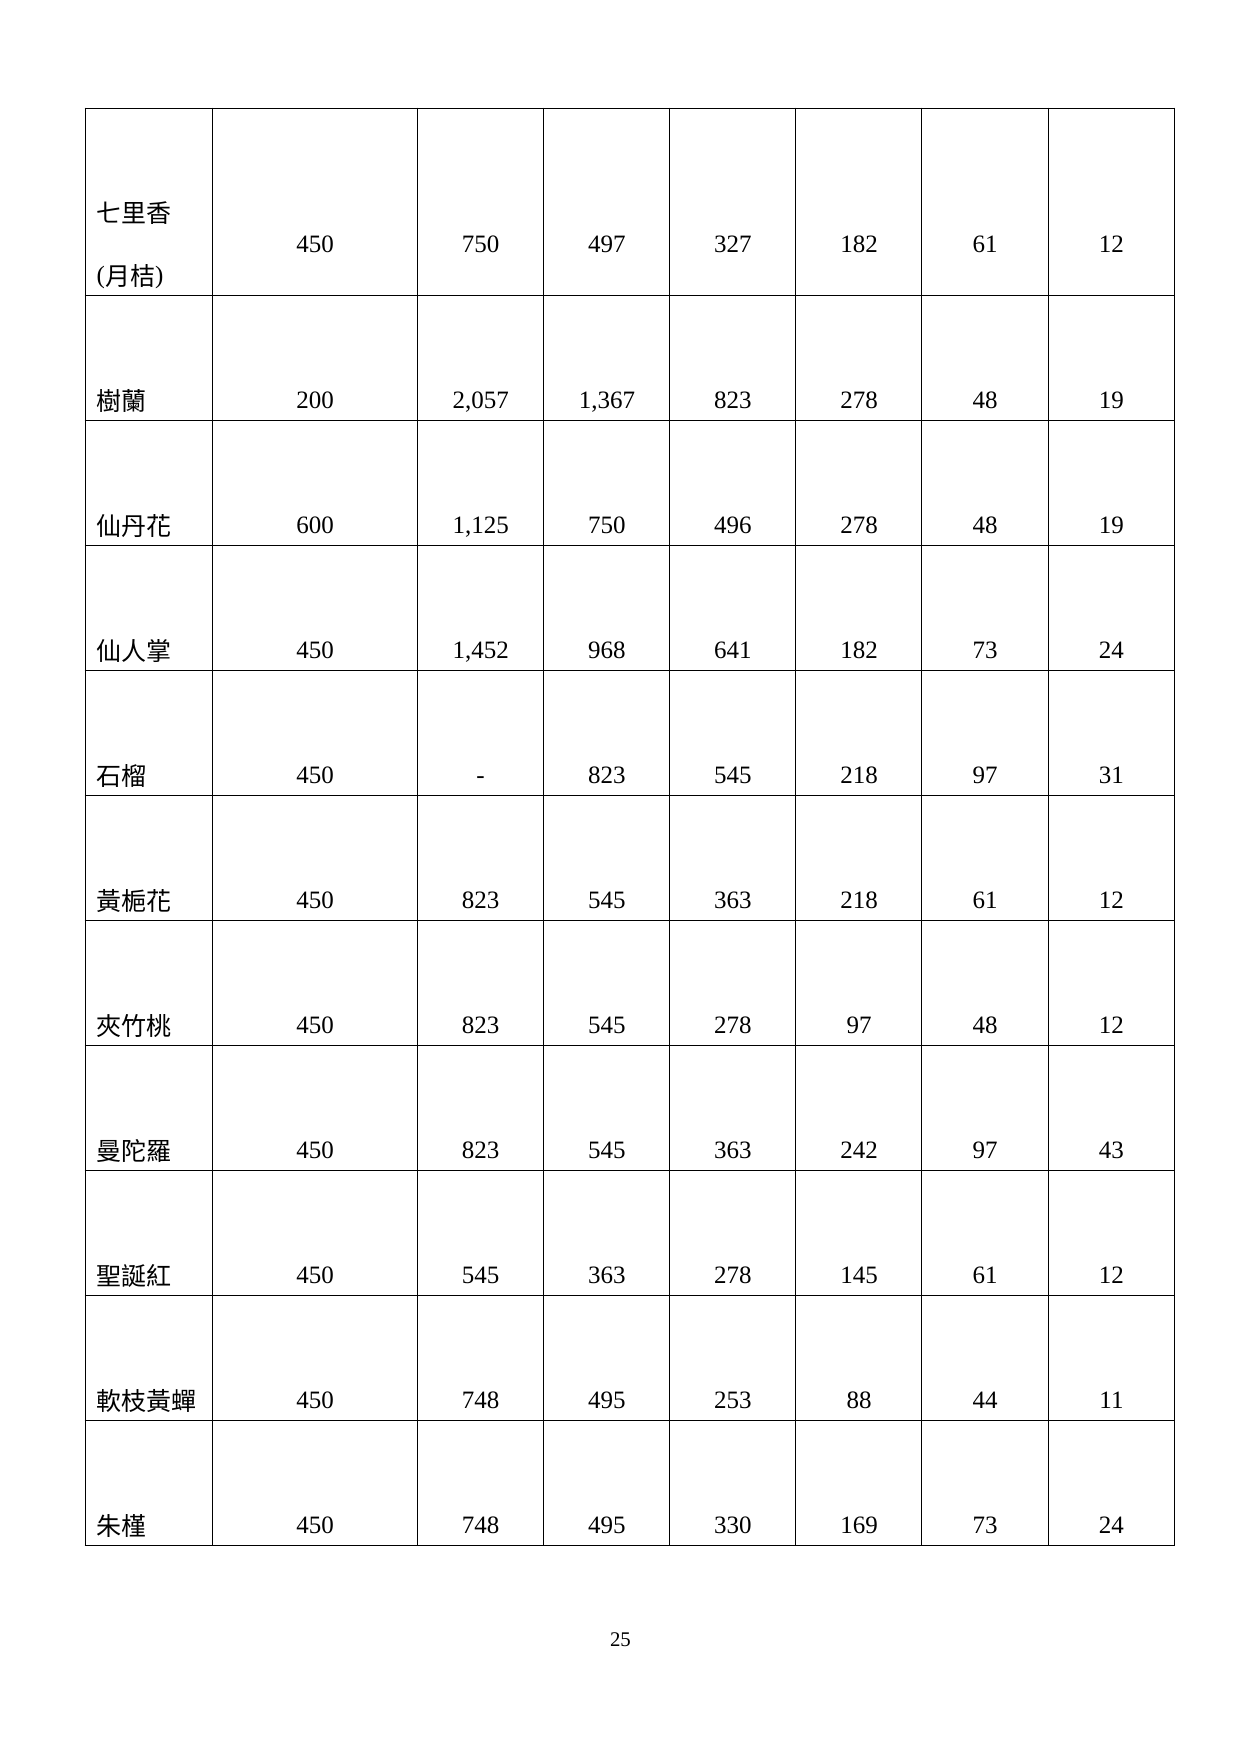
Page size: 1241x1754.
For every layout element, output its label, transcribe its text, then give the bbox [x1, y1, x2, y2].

table_cell 497 [544, 109, 669, 295]
table_cell 823 [670, 296, 795, 420]
table_cell 545 [670, 671, 795, 795]
table_cell 496 [670, 421, 795, 545]
table_cell 48 [922, 421, 1048, 545]
table_cell 278 [670, 921, 795, 1045]
table_cell 450 [213, 921, 417, 1045]
table_cell 97 [922, 1046, 1048, 1170]
table_cell 278 [670, 1171, 795, 1295]
table_cell 19 [1049, 296, 1174, 420]
table_cell 363 [544, 1171, 669, 1295]
table_cell 450 [213, 109, 417, 295]
table_cell 450 [213, 546, 417, 670]
table_cell 545 [544, 1046, 669, 1170]
table_cell 軟枝黃蟬 [86, 1296, 212, 1420]
table_cell 12 [1049, 109, 1174, 295]
table_cell - [418, 671, 543, 795]
table_cell 61 [922, 1171, 1048, 1295]
table_cell 1,452 [418, 546, 543, 670]
table_cell 450 [213, 671, 417, 795]
table_cell 823 [418, 1046, 543, 1170]
table_cell 750 [418, 109, 543, 295]
table_cell 61 [922, 796, 1048, 920]
table_cell 218 [796, 796, 921, 920]
table_cell 750 [544, 421, 669, 545]
table_cell 450 [213, 1046, 417, 1170]
table_cell 450 [213, 1421, 417, 1545]
table_cell 97 [796, 921, 921, 1045]
table_cell 278 [796, 296, 921, 420]
table_cell 仙人掌 [86, 546, 212, 670]
table_cell 24 [1049, 546, 1174, 670]
table_cell 495 [544, 1421, 669, 1545]
table_cell 48 [922, 921, 1048, 1045]
table_cell 242 [796, 1046, 921, 1170]
table_cell 2,057 [418, 296, 543, 420]
table_cell 24 [1049, 1421, 1174, 1545]
table_cell 253 [670, 1296, 795, 1420]
table_cell 黃梔花 [86, 796, 212, 920]
table_cell 200 [213, 296, 417, 420]
table_cell 748 [418, 1421, 543, 1545]
table_cell 11 [1049, 1296, 1174, 1420]
table_cell 450 [213, 1171, 417, 1295]
table_cell 樹蘭 [86, 296, 212, 420]
table_cell 88 [796, 1296, 921, 1420]
table_cell 218 [796, 671, 921, 795]
table_cell 145 [796, 1171, 921, 1295]
table_cell 七里香 (月桔) [86, 109, 212, 295]
table_cell 169 [796, 1421, 921, 1545]
table_cell 12 [1049, 1171, 1174, 1295]
table_cell 夾竹桃 [86, 921, 212, 1045]
table_cell 97 [922, 671, 1048, 795]
table_cell 19 [1049, 421, 1174, 545]
table_cell 石榴 [86, 671, 212, 795]
table_cell 450 [213, 796, 417, 920]
table_cell 363 [670, 1046, 795, 1170]
table_cell 朱槿 [86, 1421, 212, 1545]
table_cell 1,367 [544, 296, 669, 420]
table_cell 545 [418, 1171, 543, 1295]
table_cell 43 [1049, 1046, 1174, 1170]
table_cell 48 [922, 296, 1048, 420]
table_cell 44 [922, 1296, 1048, 1420]
table_cell 600 [213, 421, 417, 545]
table_cell 823 [418, 921, 543, 1045]
table_cell 182 [796, 546, 921, 670]
table_cell 曼陀羅 [86, 1046, 212, 1170]
table_cell 330 [670, 1421, 795, 1545]
table_cell 61 [922, 109, 1048, 295]
table_cell 748 [418, 1296, 543, 1420]
table_cell 495 [544, 1296, 669, 1420]
table_cell 363 [670, 796, 795, 920]
table_cell 182 [796, 109, 921, 295]
table_cell 545 [544, 921, 669, 1045]
table_cell 73 [922, 546, 1048, 670]
table_cell 545 [544, 796, 669, 920]
table_cell 327 [670, 109, 795, 295]
table_cell 823 [544, 671, 669, 795]
table_cell 仙丹花 [86, 421, 212, 545]
table_cell 12 [1049, 796, 1174, 920]
table_cell 968 [544, 546, 669, 670]
table_cell 聖誕紅 [86, 1171, 212, 1295]
table_cell 823 [418, 796, 543, 920]
table_cell 31 [1049, 671, 1174, 795]
table_cell 73 [922, 1421, 1048, 1545]
table_cell 278 [796, 421, 921, 545]
table_cell 12 [1049, 921, 1174, 1045]
table_cell 450 [213, 1296, 417, 1420]
table_cell 1,125 [418, 421, 543, 545]
table_cell 641 [670, 546, 795, 670]
